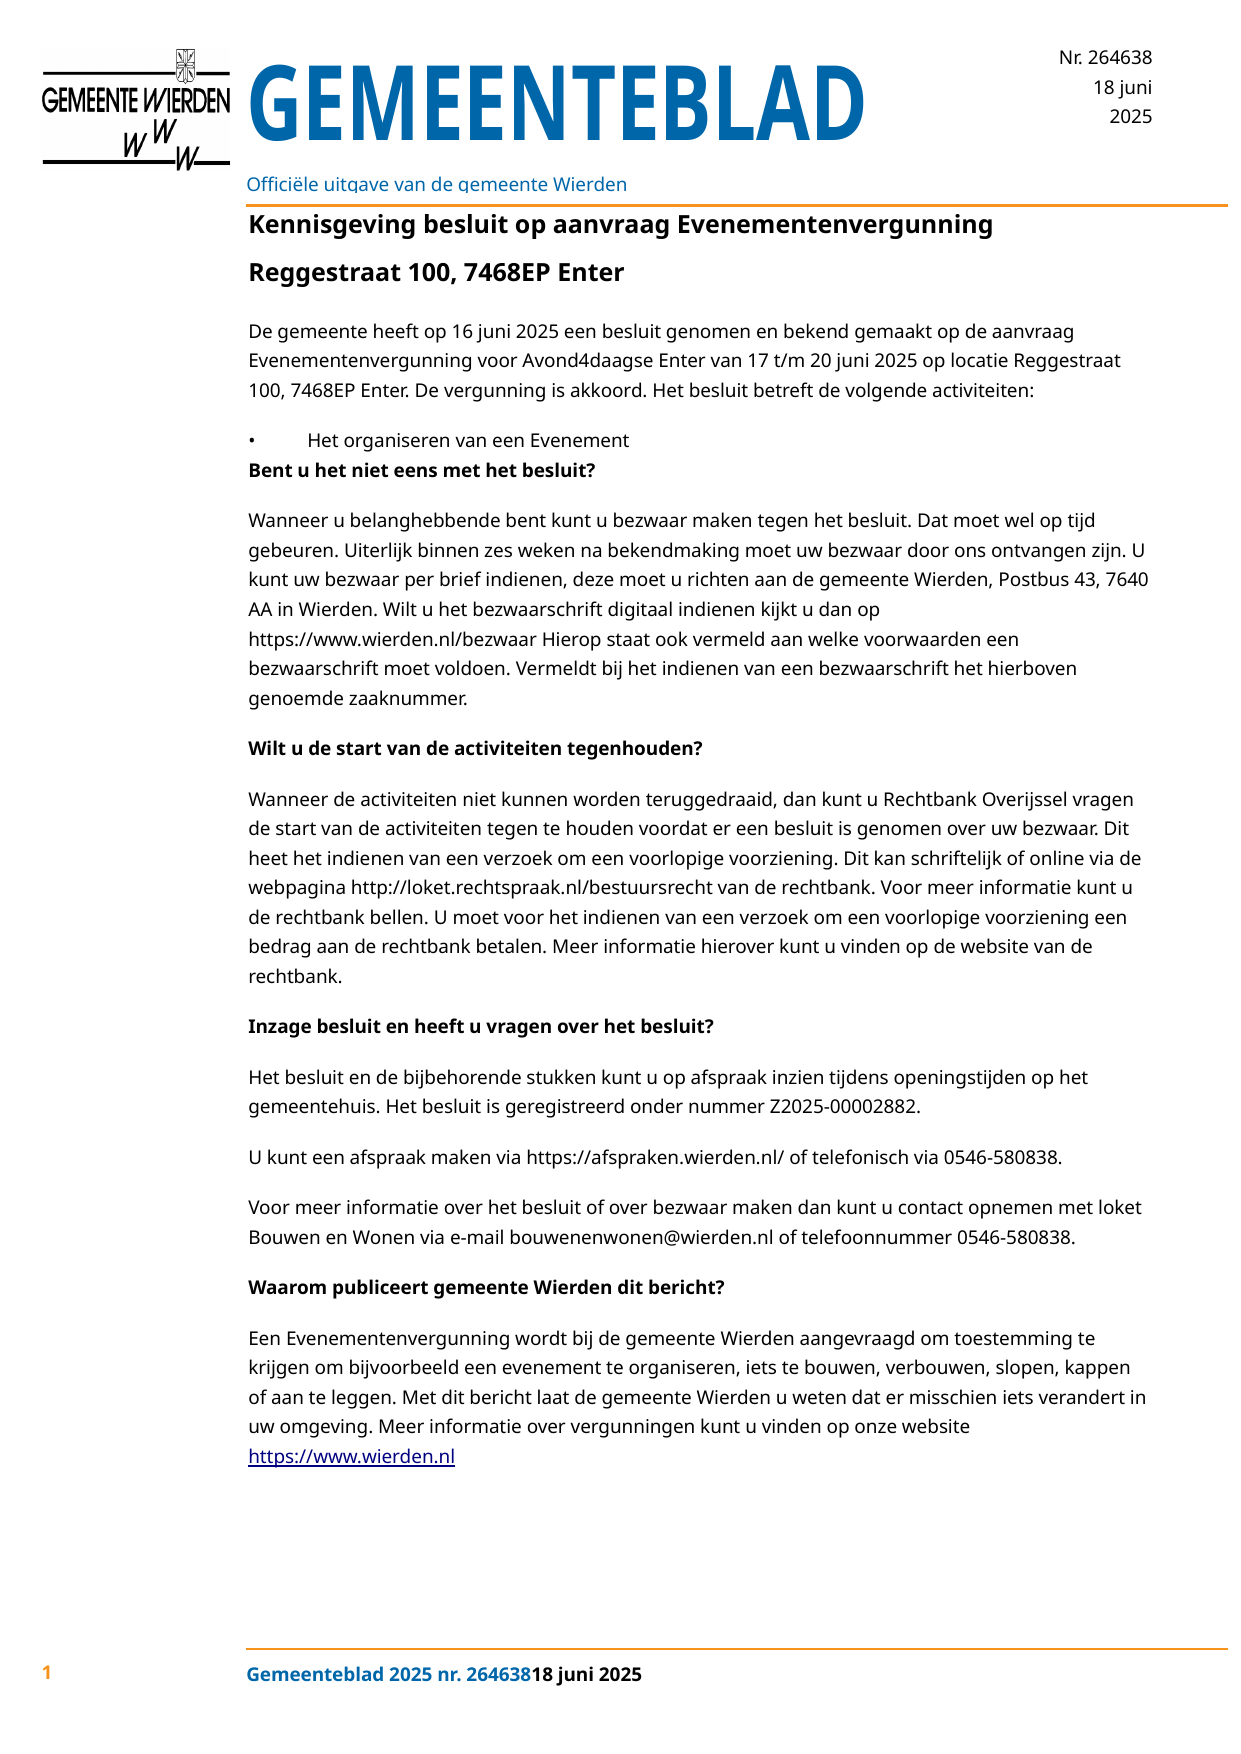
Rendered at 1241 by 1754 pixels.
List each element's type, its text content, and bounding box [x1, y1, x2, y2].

text U kunt een afspraak maken via https://afspraken.wierden.nl/ of telefonisch via 0546-580838. [248, 1144, 1152, 1170]
text Inzage besluit en heeft u vragen over het besluit? [248, 1014, 1152, 1039]
text De gemeente heeft op 16 juni 2025 een besluit genomen en bekend gemaakt op de aanvraag Evenementenvergunning voor Avond4daagse Enter van 17 t/m 20 juni 2025 op locatie Reggestraat 100, 7468EP Enter. De vergunning is akkoord. Het besluit betreft de volgende activiteiten: [248, 318, 1152, 403]
text Wanneer de activiteiten niet kunnen worden teruggedraaid, dan kunt u Rechtbank Overijssel vragen de start van de activiteiten tegen te houden voordat er een besluit is genomen over uw bezwaar. Dit heet het indienen van een verzoek om een voorlopige voorziening. Dit kan schriftelijk of online via de webpagina http://loket.rechtspraak.nl/bestuursrecht van de rechtbank. Voor meer informatie kunt u de rechtbank bellen. U moet voor het indienen van een verzoek om een voorlopige voorziening een bedrag aan de rechtbank betalen. Meer informatie hierover kunt u vinden op de website van de rechtbank. [248, 786, 1152, 989]
text Een Evenementenvergunning wordt bij de gemeente Wierden aangevraagd om toestemming te krijgen om bijvoorbeeld een evenement te organiseren, iets te bouwen, verbouwen, slopen, kappen of aan te leggen. Met dit bericht laat de gemeente Wierden u weten dat er misschien iets verandert in uw omgeving. Meer informatie over vergunningen kunt u vinden op onze website https://www.wierden.nl [248, 1325, 1152, 1469]
text Waarom publiceert gemeente Wierden dit bericht? [248, 1274, 1152, 1300]
text Wilt u de start van de activiteiten tegenhouden? [248, 735, 1152, 761]
picture [41, 47, 231, 172]
text Voor meer informatie over het besluit of over bezwaar maken dan kunt u contact opnemen met loket Bouwen en Wonen via e-mail bouwenenwonen@wierden.nl of telefoonnummer 0546-580838. [248, 1194, 1152, 1250]
text Bent u het niet eens met het besluit? [248, 457, 1152, 483]
text Het besluit en de bijbehorende stukken kunt u op afspraak inzien tijdens openingstijden op het gemeentehuis. Het besluit is geregistreerd onder nummer Z2025-00002882. [248, 1064, 1152, 1119]
text Kennisgeving besluit op aanvraag Evenementenvergunning Reggestraat 100, 7468EP Enter [248, 207, 1152, 288]
list Het organiseren van een Evenement [248, 427, 1152, 453]
text Wanneer u belanghebbende bent kunt u bezwaar maken tegen het besluit. Dat moet wel op tijd gebeuren. Uiterlijk binnen zes weken na bekendmaking moet uw bezwaar door ons ontvangen zijn. U kunt uw bezwaar per brief indienen, deze moet u richten aan de gemeente Wierden, Postbus 43, 7640 AA in Wierden. Wilt u het bezwaarschrift digitaal indienen kijkt u dan op https://www.wierden.nl/bezwaar Hierop staat ook vermeld aan welke voorwaarden een bezwaarschrift moet voldoen. Vermeldt bij het indienen van een bezwaarschrift het hierboven genoemde zaaknummer. [248, 507, 1152, 711]
